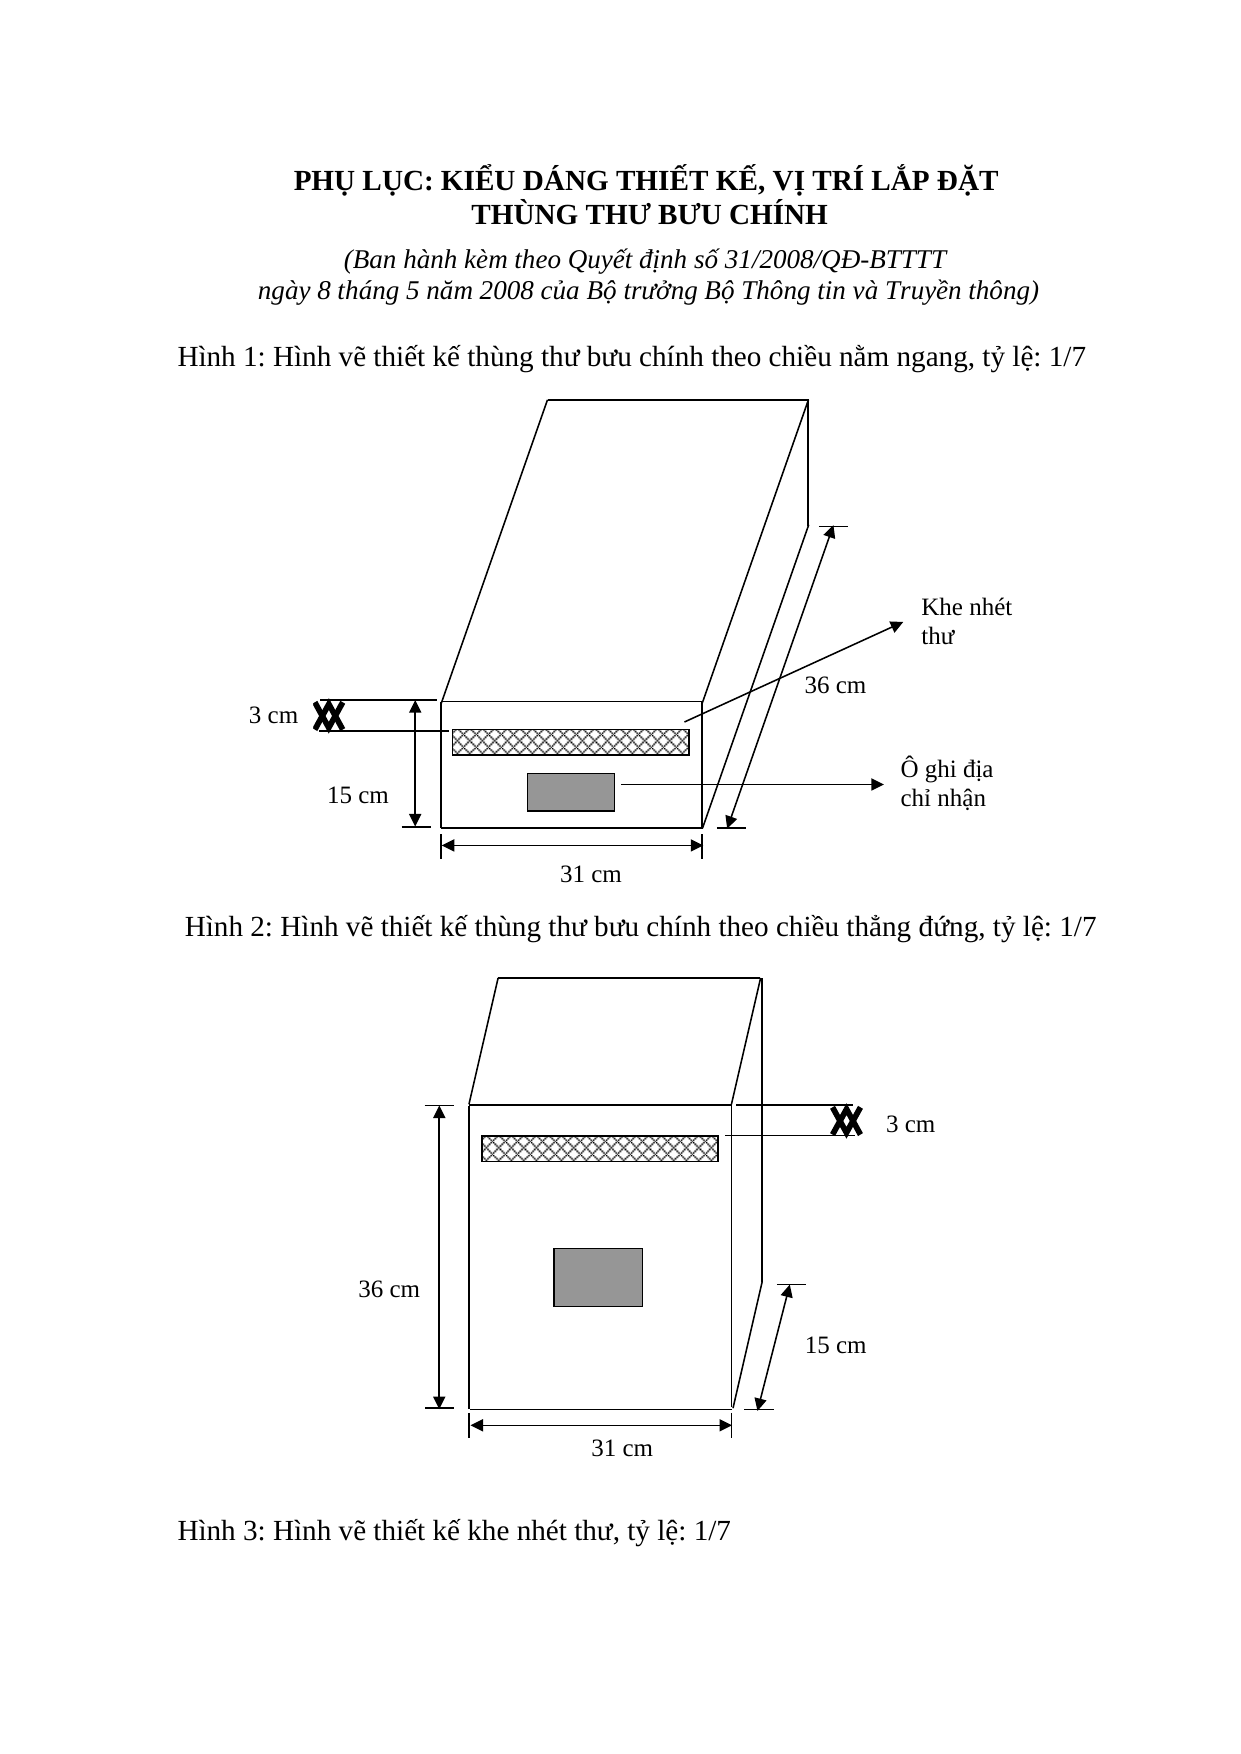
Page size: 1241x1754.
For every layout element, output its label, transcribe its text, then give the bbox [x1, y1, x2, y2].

text (Ban hành kèm theo Quyết định số 31/2008/QĐ-BTTTT [177, 243, 1122, 274]
text ngày 8 tháng 5 năm 2008 của Bộ trưởng Bộ Thông tin và Truyền thông) [177, 274, 1122, 305]
text Hình 1: Hình vẽ thiết kế thùng thư bưu chính theo chiều nằm ngang, tỷ lệ: 1/7 [177, 339, 1122, 372]
text PHỤ LỤC: KIỂU DÁNG THIẾT KẾ, VỊ TRÍ LẮP ĐẶT [177, 163, 1122, 197]
picture [453, 730, 688, 754]
text Hình 2: Hình vẽ thiết kế thùng thư bưu chính theo chiều thẳng đứng, tỷ lệ: 1/7 [177, 909, 1122, 943]
text Hình 3: Hình vẽ thiết kế khe nhét thư, tỷ lệ: 1/7 [177, 1513, 1122, 1546]
text THÙNG THƯ BƯU CHÍNH [177, 197, 1122, 231]
picture [483, 1137, 717, 1161]
